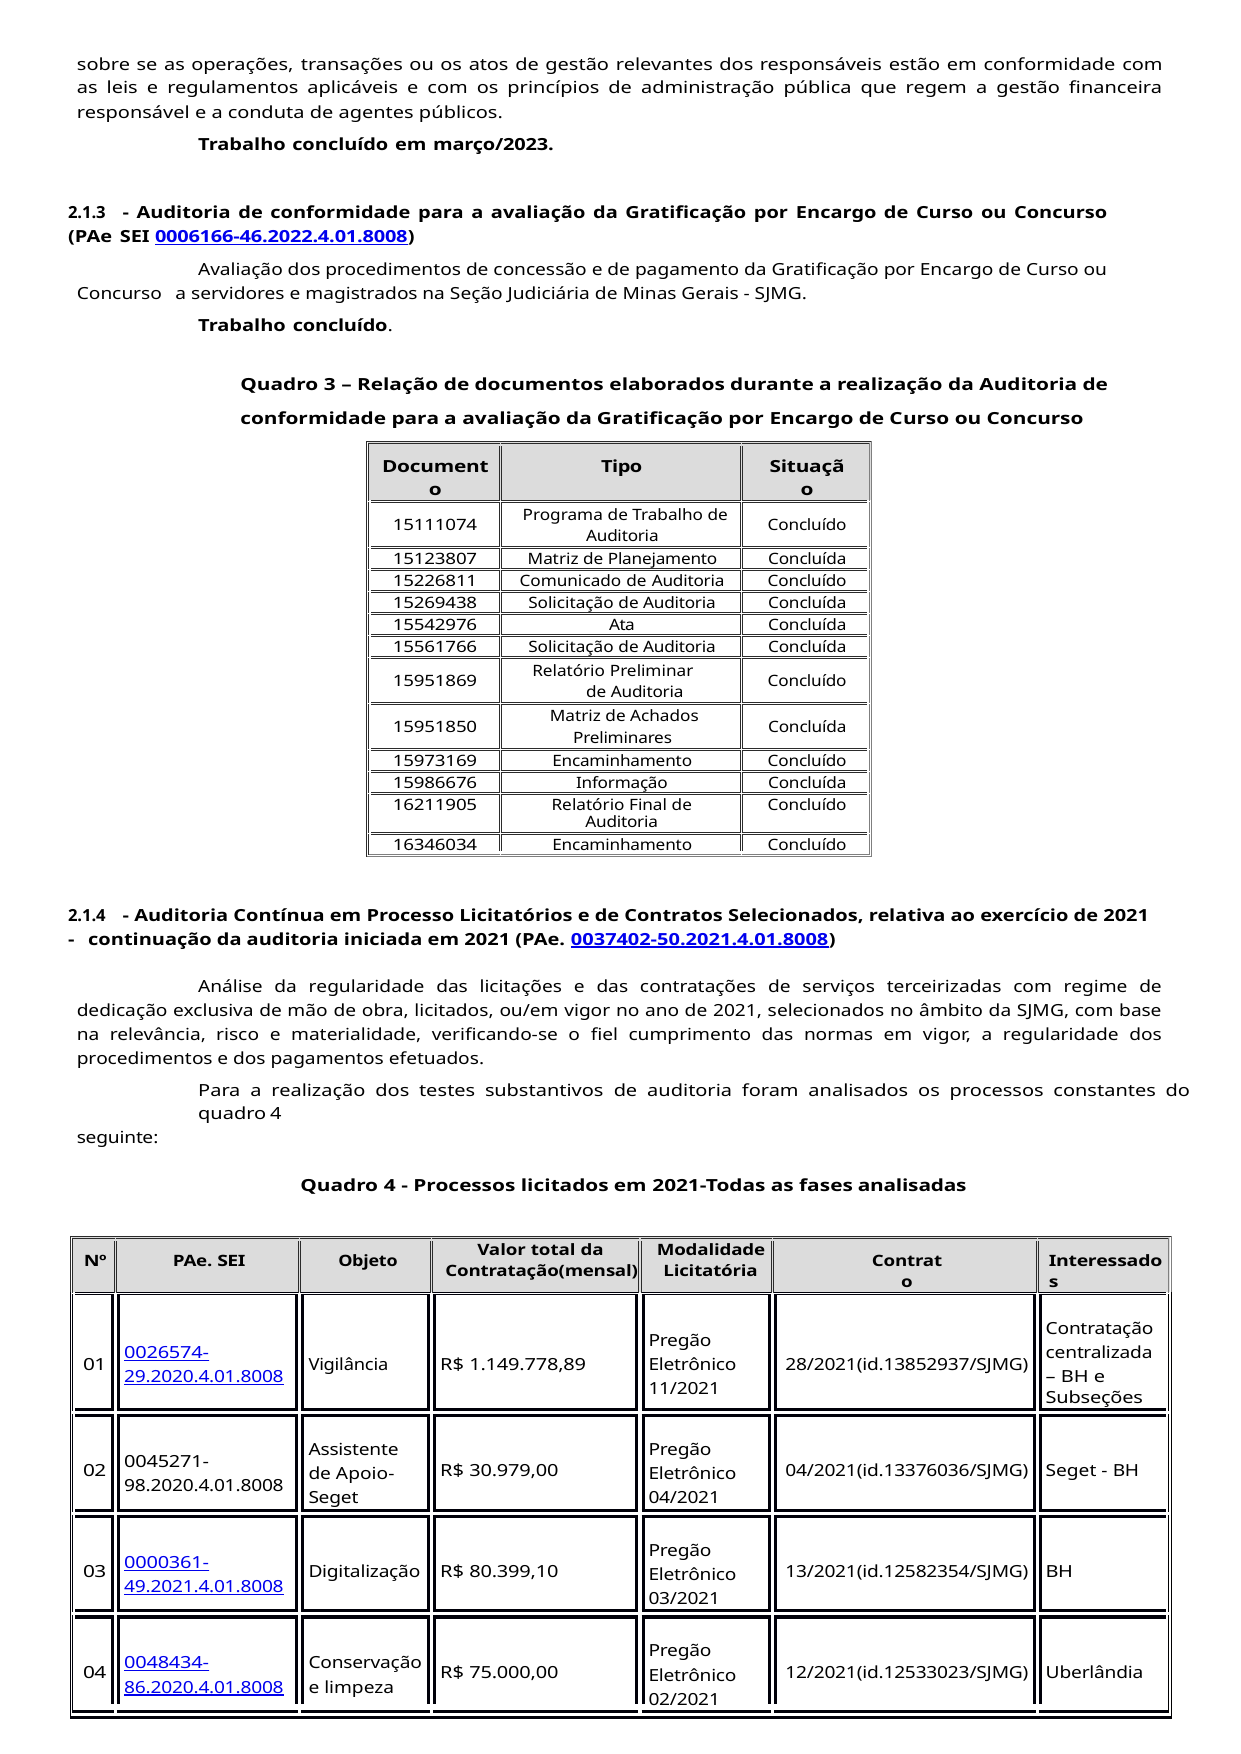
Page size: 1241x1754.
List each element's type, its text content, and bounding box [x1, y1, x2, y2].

table_cell 0045271- 98.2020.4.01.8008 [115, 1408, 300, 1508]
table_cell Relatório Final de Auditoria [502, 795, 740, 832]
table_cell 16346034 [369, 832, 500, 853]
table_cell Comunicado de Auditoria [502, 571, 740, 590]
text Trabalho concluído. [198, 314, 1190, 337]
table_cell 28/2021(id.13852937/SJMG) [777, 1295, 1033, 1408]
table_cell 15951869 [369, 656, 499, 702]
table_cell 15986676 [369, 770, 499, 792]
table_cell Concluída [743, 770, 869, 792]
text sobre se as operações, transações ou os atos de gestão relevantes dos responsáveis estão em conformidade com as leis e regulamentos aplicáveis e com os princípios de administração pública que regem a gestão ﬁnanceira responsável e a conduta de agentes públicos. [77, 52, 1164, 123]
table_cell Vigilância [304, 1295, 427, 1408]
table_cell Matriz de Planejamento [502, 549, 740, 568]
table_cell 02 [72, 1408, 115, 1508]
table_cell Digitalização [300, 1509, 432, 1609]
table_cell 0026574- 29.2020.4.01.8008 [120, 1295, 295, 1408]
table_cell R$ 75.000,00 [432, 1609, 640, 1710]
table_header Valor total da Contratação(mensal) [432, 1237, 640, 1292]
text Quadro 3 – Relação de documentos elaborados durante a realização da Auditoria de conformidade para a avaliação da Gratificação por Encargo de Curso ou Concurso [240, 373, 1154, 429]
table_cell Pregão Eletrônico 11/2021 [645, 1295, 768, 1408]
table_cell Concluído [741, 568, 871, 590]
table_header PAe. SEI [115, 1237, 300, 1292]
table_cell Concluída [743, 702, 869, 748]
table_cell Concluída [741, 546, 871, 568]
text Análise da regularidade das licitações e das contratações de serviços terceirizadas com regime de dedicação exclusiva de mão de obra, licitados, ou/em vigor no ano de 2021, selecionados no âmbito da SJMG, com base na relevância, risco e materialidade, veriﬁcando-se o ﬁel cumprimento das normas em vigor, a regularidade dos procedimentos e dos pagamentos efetuados. [77, 974, 1164, 1069]
table_cell 0000361- 49.2021.4.01.8008 [115, 1509, 300, 1609]
table_cell 15226811 [368, 568, 500, 590]
table_cell R$ 30.979,00 [432, 1408, 640, 1508]
table_cell 0048434- 86.2020.4.01.8008 [115, 1609, 300, 1710]
table_cell Assistente de Apoio- Seget [300, 1408, 432, 1508]
table_cell Pregão Eletrônico 03/2021 [640, 1509, 773, 1609]
table_cell Pregão Eletrônico 02/2021 [640, 1609, 773, 1710]
table_cell Conservação e limpeza [300, 1609, 432, 1710]
text Avaliação dos procedimentos de concessão e de pagamento da Gratiﬁcação por Encargo de Curso ou Concurso a servidores e magistrados na Seção Judiciária de Minas Gerais - SJMG. [77, 257, 1154, 304]
table_cell Uberlândia [1037, 1609, 1170, 1710]
table_cell Concluído [743, 748, 869, 770]
text Quadro 4 - Processos licitados em 2021-Todas as fases analisadas [77, 1174, 1190, 1196]
table_cell 15269438 [368, 590, 500, 612]
table_cell Encaminhamento [502, 751, 740, 770]
table_cell 15542976 [369, 612, 499, 634]
table_cell 12/2021(id.12533023/SJMG) [773, 1609, 1037, 1710]
table_cell R$ 1.149.778,89 [436, 1295, 635, 1408]
table_header Interessados [1037, 1239, 1168, 1292]
table_cell R$ 80.399,10 [432, 1509, 640, 1609]
table_cell Contratação centralizada – BH e Subseções [1042, 1292, 1168, 1408]
table_cell 15951850 [369, 702, 499, 748]
table_cell Relatório Preliminar de Auditoria [502, 659, 740, 702]
table_cell Concluída [743, 612, 869, 634]
table_cell 01 [73, 1292, 113, 1408]
table_cell 04/2021(id.13376036/SJMG) [773, 1408, 1037, 1508]
table_cell Concluído [743, 656, 869, 702]
table_header Objeto [300, 1237, 432, 1292]
table_cell Concluído [741, 832, 869, 853]
table_header Documento [369, 444, 500, 500]
table_cell Concluída [741, 590, 871, 612]
table_cell Concluída [741, 634, 871, 656]
table_cell Solicitação de Auditoria [502, 593, 740, 612]
table_cell 15973169 [369, 748, 499, 770]
table_header Nº [73, 1239, 115, 1292]
text seguinte: [77, 1126, 1190, 1148]
text Para a realização dos testes substantivos de auditoria foram analisados os processos constantes do quadro 4 [198, 1079, 1190, 1124]
table_cell BH [1037, 1509, 1170, 1609]
table_cell 03 [72, 1509, 115, 1609]
table_cell Concluído [743, 792, 869, 832]
table_cell 15111074 [368, 500, 500, 546]
table_cell Ata [502, 615, 740, 634]
table_cell Programa de Trabalho de Auditoria [502, 503, 740, 546]
table_header Tipo [500, 444, 741, 500]
table_cell Concluído [741, 500, 871, 546]
table_cell 15561766 [368, 634, 500, 656]
table_cell Seget - BH [1037, 1408, 1170, 1508]
list - Auditoria Contínua em Processo Licitatórios e de Contratos Selecionados, relativa ao exercício de 2021 - continuação da auditoria iniciada em 2021 (PAe. 0037402-50.2021.4.01.8008) [68, 903, 1153, 950]
table_cell Matriz de Achados Preliminares [502, 705, 740, 748]
text Trabalho concluído em março/2023. [198, 133, 1190, 155]
table_cell Informação [502, 773, 740, 792]
table_header Modalidade Licitatória [640, 1237, 773, 1292]
table_cell Encaminhamento [500, 835, 741, 853]
list - Auditoria de conformidade para a avaliação da Gratificação por Encargo de Curso ou Concurso (PAe SEI 0006166-46.2022.4.01.8008) [68, 201, 1143, 247]
table_cell 13/2021(id.12582354/SJMG) [773, 1509, 1037, 1609]
table_cell Pregão Eletrônico 04/2021 [640, 1408, 773, 1508]
table_cell 15123807 [368, 546, 500, 568]
table_header Contrato [773, 1239, 1037, 1292]
table_cell 04 [72, 1609, 115, 1710]
table_cell Solicitação de Auditoria [502, 637, 740, 656]
table_cell 16211905 [369, 792, 499, 832]
table_header Situação [741, 444, 869, 500]
